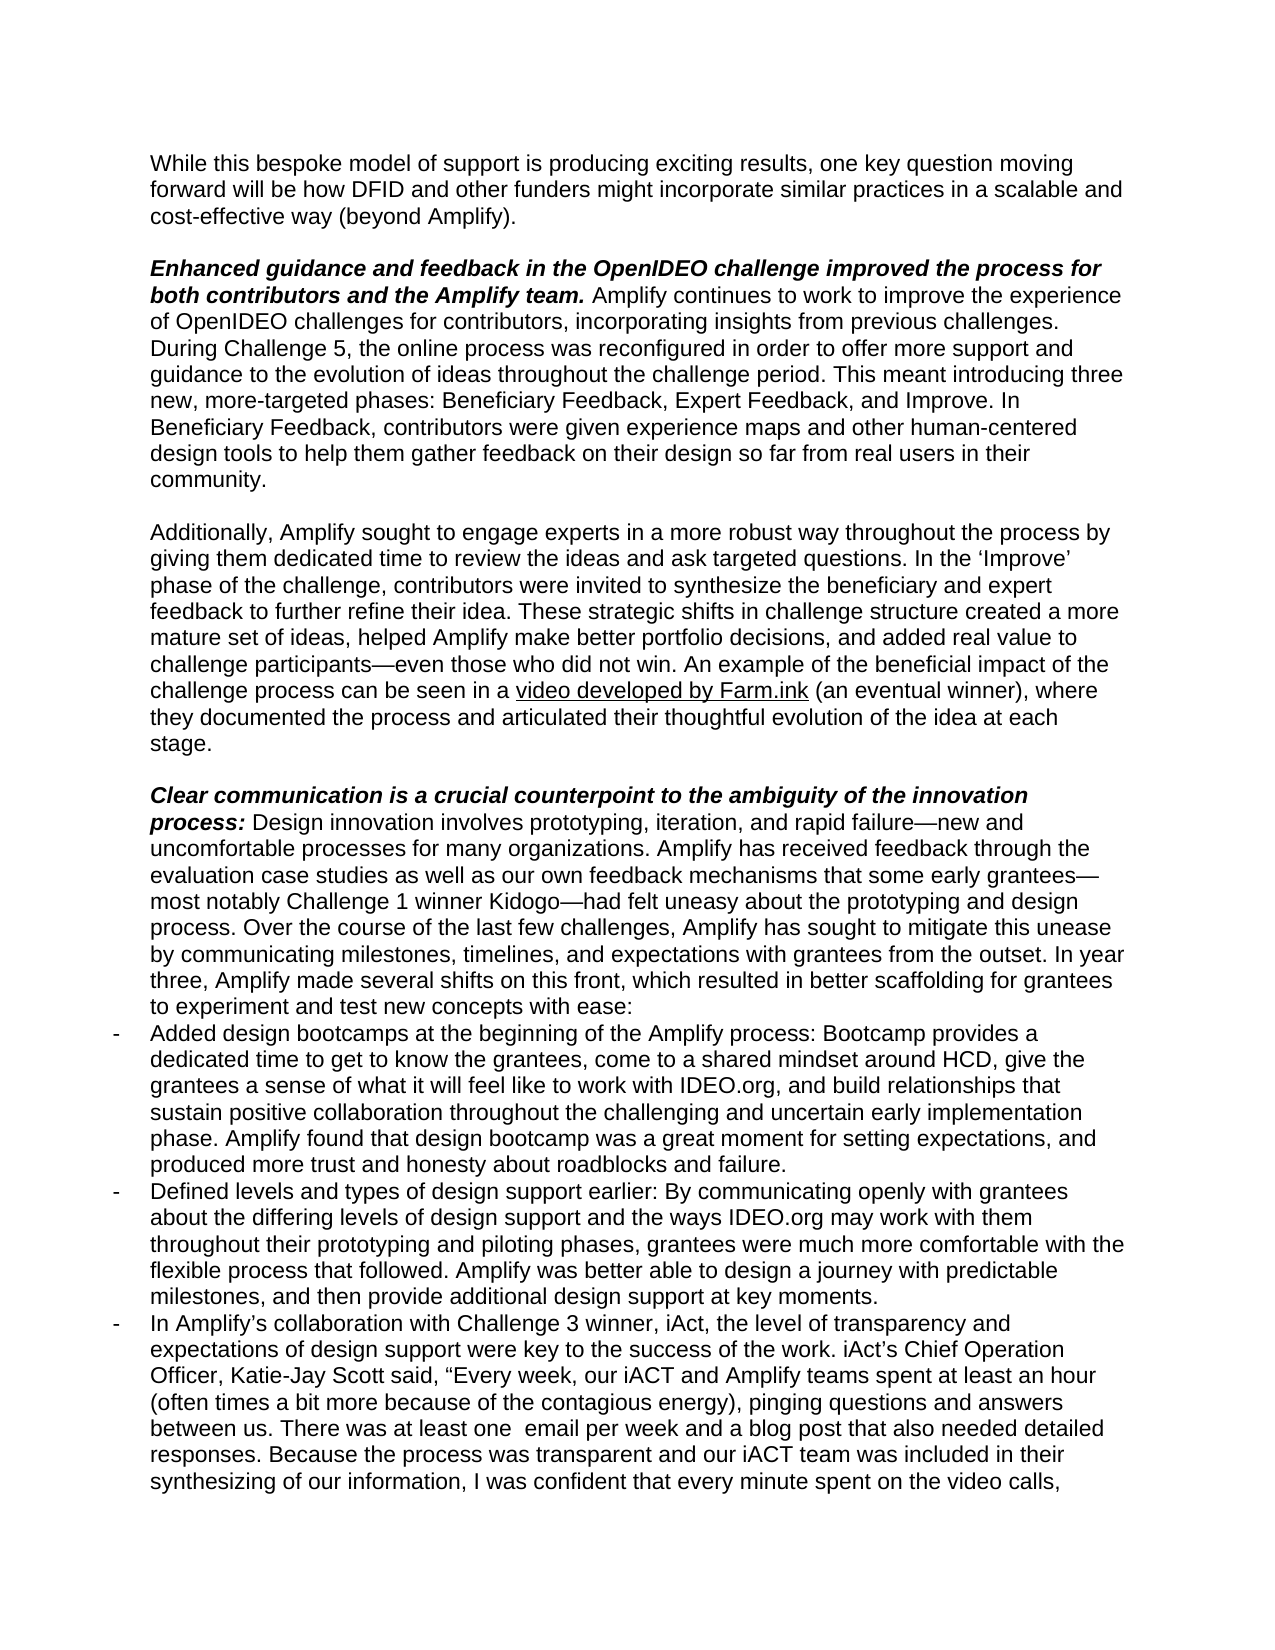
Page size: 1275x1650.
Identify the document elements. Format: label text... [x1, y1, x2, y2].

text Clear communication is a crucial counterpoint to the ambiguity of the innovation process: Design innovation involves prototyping, iteration, and rapid failure—new and uncomfortable processes for many organizations. Amplify has received feedback through the evaluation case studies as well as our own feedback mechanisms that some early grantees—most notably Challenge 1 winner Kidogo—had felt uneasy about the prototyping and design process. Over the course of the last few challenges, Amplify has sought to mitigate this unease by communicating milestones, timelines, and expectations with grantees from the outset. In year three, Amplify made several shifts on this front, which resulted in better scaffolding for grantees to experiment and test new concepts with ease: [150, 782, 1125, 1020]
list Added design bootcamps at the beginning of the Amplify process: Bootcamp provides a dedicated time to get to know the grantees, come to a shared mindset around HCD, give the grantees a sense of what it will feel like to work with IDEO.org, and build relationships that sustain positive collaboration throughout the challenging and uncertain early implementation phase. Amplify found that design bootcamp was a great moment for setting expectations, and produced more trust and honesty about roadblocks and failure. [112, 1020, 1125, 1178]
text While this bespoke model of support is producing exciting results, one key question moving forward will be how DFID and other funders might incorporate similar practices in a scalable and cost-effective way (beyond Amplify). [150, 150, 1125, 229]
list Defined levels and types of design support earlier: By communicating openly with grantees about the differing levels of design support and the ways IDEO.org may work with them throughout their prototyping and piloting phases, grantees were much more comfortable with the flexible process that followed. Amplify was better able to design a journey with predictable milestones, and then provide additional design support at key moments. [112, 1178, 1125, 1309]
text Enhanced guidance and feedback in the OpenIDEO challenge improved the process for both contributors and the Amplify team. Amplify continues to work to improve the experience of OpenIDEO challenges for contributors, incorporating insights from previous challenges. During Challenge 5, the online process was reconfigured in order to offer more support and guidance to the evolution of ideas throughout the challenge period. This meant introducing three new, more-targeted phases: Beneficiary Feedback, Expert Feedback, and Improve. In Beneficiary Feedback, contributors were given experience maps and other human-centered design tools to help them gather feedback on their design so far from real users in their community. [150, 255, 1125, 493]
text Additionally, Amplify sought to engage experts in a more robust way throughout the process by giving them dedicated time to review the ideas and ask targeted questions. In the ‘Improve’ phase of the challenge, contributors were invited to synthesize the beneficiary and expert feedback to further refine their idea. These strategic shifts in challenge structure created a more mature set of ideas, helped Amplify make better portfolio decisions, and added real value to challenge participants—even those who did not win. An example of the beneficial impact of the challenge process can be seen in a video developed by Farm.ink (an eventual winner), where they documented the process and articulated their thoughtful evolution of the idea at each stage. [150, 519, 1125, 756]
list In Amplify’s collaboration with Challenge 3 winner, iAct, the level of transparency and expectations of design support were key to the success of the work. iAct’s Chief Operation Officer, Katie-Jay Scott said, “Every week, our iACT and Amplify teams spent at least an hour (often times a bit more because of the contagious energy), pinging questions and answers between us. There was at least one email per week and a blog post that also needed detailed responses. Because the process was transparent and our iACT team was included in their synthesizing of our information, I was confident that every minute spent on the video calls, [112, 1309, 1125, 1494]
